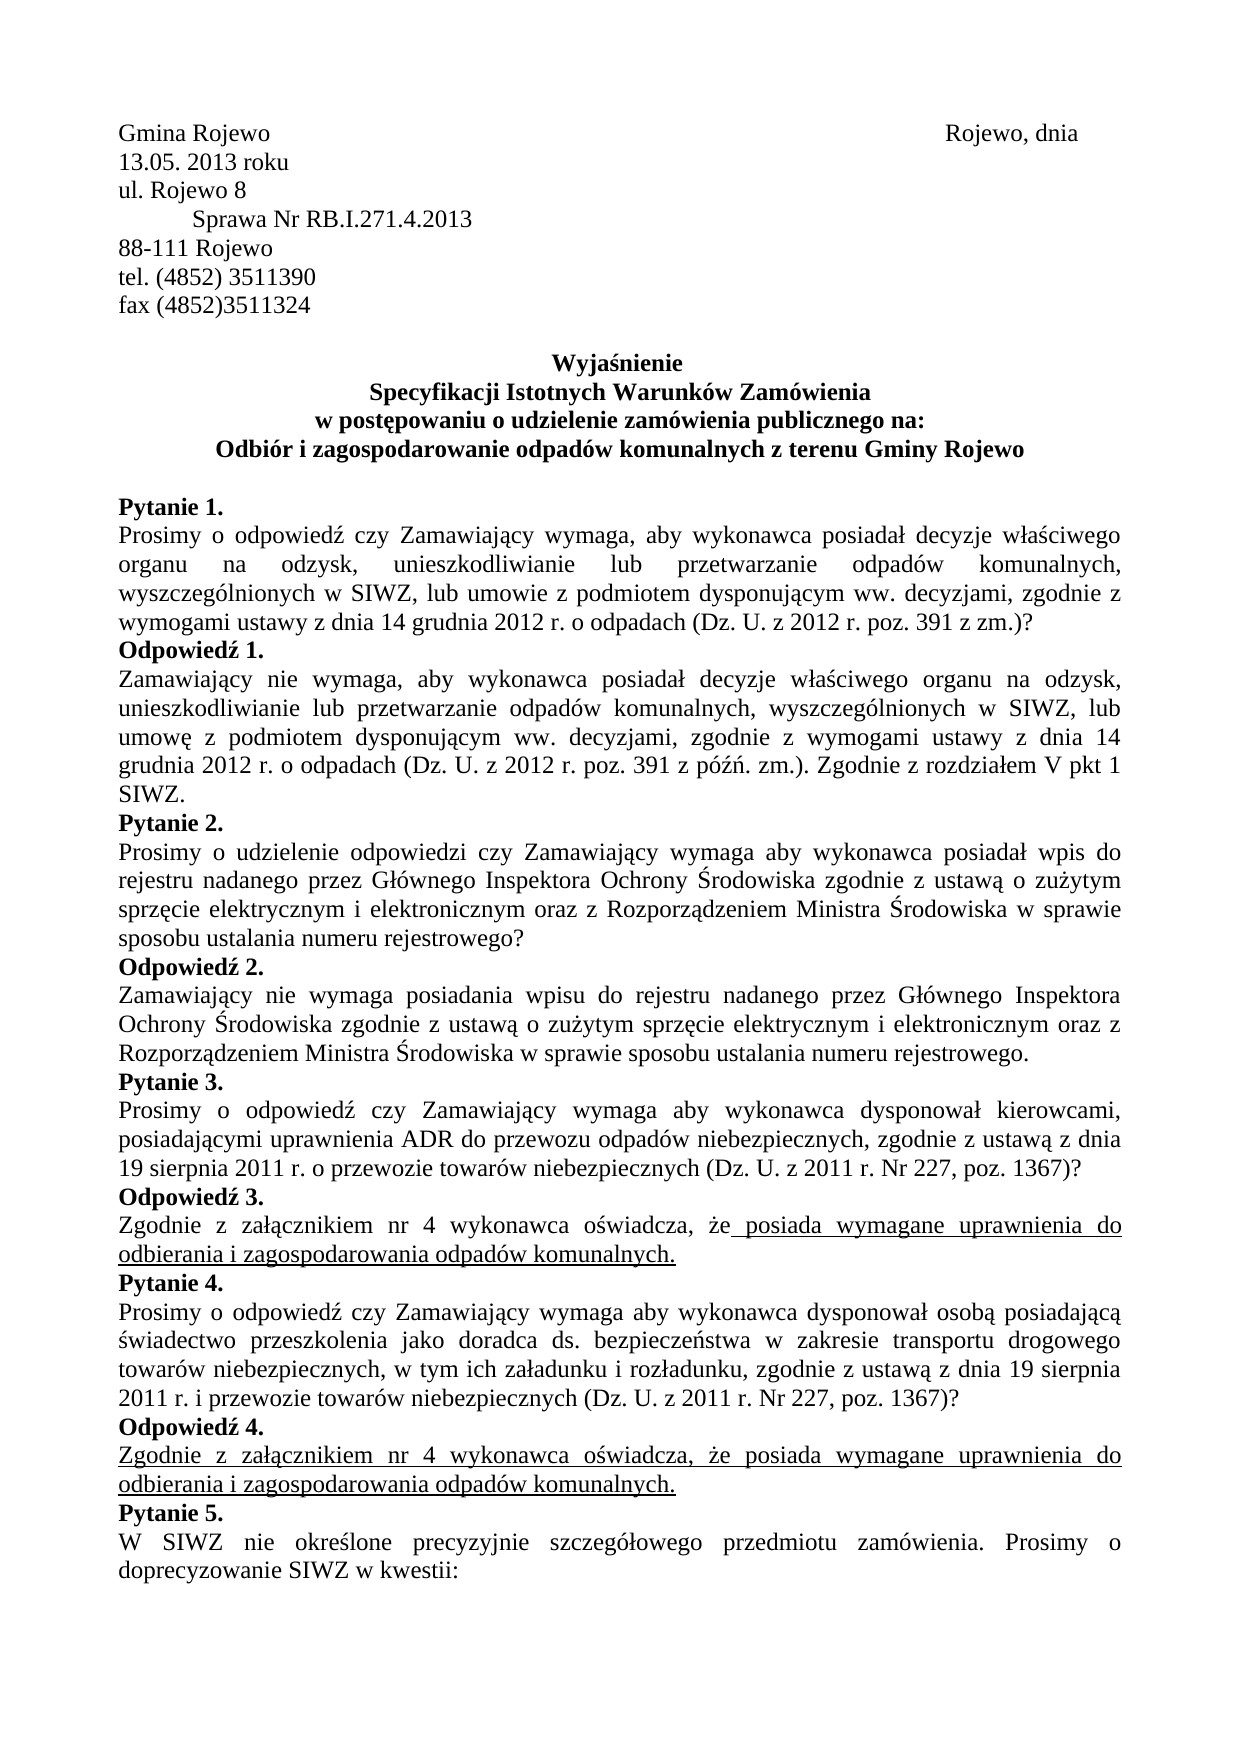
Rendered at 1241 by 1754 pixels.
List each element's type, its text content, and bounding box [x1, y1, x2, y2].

text tel. (4852) 3511390 [118, 262, 1122, 291]
text Zamawiający nie wymaga, aby wykonawca posiadał decyzje właściwego organu na odzysk, unieszkodliwianie lub przetwarzanie odpadów komunalnych, wyszczególnionych w SIWZ, lub umowę z podmiotem dysponującym ww. decyzjami, zgodnie z wymogami ustawy z dnia 14 grudnia 2012 r. o odpadach (Dz. U. z 2012 r. poz. 391 z późń. zm.). Zgodnie z rozdziałem V pkt 1 SIWZ. [118, 664, 1122, 808]
text odbierania i zagospodarowania odpadów komunalnych. [118, 1467, 1122, 1498]
text Odpowiedź 1. [118, 636, 1122, 664]
text ul. Rojewo 8 Sprawa Nr RB.I.271.4.2013 [118, 176, 1122, 233]
text 88-111 Rojewo [118, 233, 1122, 262]
text Pytanie 4. [118, 1268, 1122, 1297]
text Odpowiedź 2. [118, 952, 1122, 981]
text Prosimy o odpowiedź czy Zamawiający wymaga aby wykonawca dysponował kierowcami, posiadającymi uprawnienia ADR do przewozu odpadów niebezpiecznych, zgodnie z ustawą z dnia 19 sierpnia 2011 r. o przewozie towarów niebezpiecznych (Dz. U. z 2011 r. Nr 227, poz. 1367)? [118, 1096, 1122, 1182]
text Wyjaśnienie [118, 348, 1122, 377]
text Odpowiedź 4. [118, 1412, 1122, 1441]
text Prosimy o udzielenie odpowiedzi czy Zamawiający wymaga aby wykonawca posiadał wpis do rejestru nadanego przez Głównego Inspektora Ochrony Środowiska zgodnie z ustawą o zużytym sprzęcie elektrycznym i elektronicznym oraz z Rozporządzeniem Ministra Środowiska w sprawie sposobu ustalania numeru rejestrowego? [118, 837, 1122, 952]
text Zgodnie z załącznikiem nr 4 wykonawca oświadcza, że posiada wymagane uprawnienia do [118, 1441, 1122, 1466]
text Pytanie 2. [118, 808, 1122, 837]
text Prosimy o odpowiedź czy Zamawiający wymaga aby wykonawca dysponował osobą posiadającą świadectwo przeszkolenia jako doradca ds. bezpieczeństwa w zakresie transportu drogowego towarów niebezpiecznych, w tym ich załadunku i rozładunku, zgodnie z ustawą z dnia 19 sierpnia 2011 r. i przewozie towarów niebezpiecznych (Dz. U. z 2011 r. Nr 227, poz. 1367)? [118, 1297, 1122, 1412]
text fax (4852)3511324 [118, 291, 1122, 319]
text Pytanie 5. [118, 1498, 1122, 1527]
text W SIWZ nie określone precyzyjnie szczegółowego przedmiotu zamówienia. Prosimy o doprecyzowanie SIWZ w kwestii: [118, 1527, 1122, 1584]
text Prosimy o odpowiedź czy Zamawiający wymaga, aby wykonawca posiadał decyzje właściwego organu na odzysk, unieszkodliwianie lub przetwarzanie odpadów komunalnych, wyszczególnionych w SIWZ, lub umowie z podmiotem dysponującym ww. decyzjami, zgodnie z wymogami ustawy z dnia 14 grudnia 2012 r. o odpadach (Dz. U. z 2012 r. poz. 391 z zm.)? [118, 521, 1122, 636]
text Zamawiający nie wymaga posiadania wpisu do rejestru nadanego przez Głównego Inspektora Ochrony Środowiska zgodnie z ustawą o zużytym sprzęcie elektrycznym i elektronicznym oraz z Rozporządzeniem Ministra Środowiska w sprawie sposobu ustalania numeru rejestrowego. [118, 981, 1122, 1067]
text Odbiór i zagospodarowanie odpadów komunalnych z terenu Gminy Rojewo [118, 434, 1122, 463]
text Specyfikacji Istotnych Warunków Zamówienia [118, 377, 1122, 406]
text Pytanie 1. [118, 492, 1122, 521]
text Gmina Rojewo Rojewo, dnia 13.05. 2013 roku [118, 118, 1122, 176]
text w postępowaniu o udzielenie zamówienia publicznego na: [118, 406, 1122, 434]
text Odpowiedź 3. [118, 1182, 1122, 1211]
text Pytanie 3. [118, 1067, 1122, 1096]
text Zgodnie z załącznikiem nr 4 wykonawca oświadcza, że posiada wymagane uprawnienia do odbierania i zagospodarowania odpadów komunalnych. [118, 1211, 1122, 1268]
